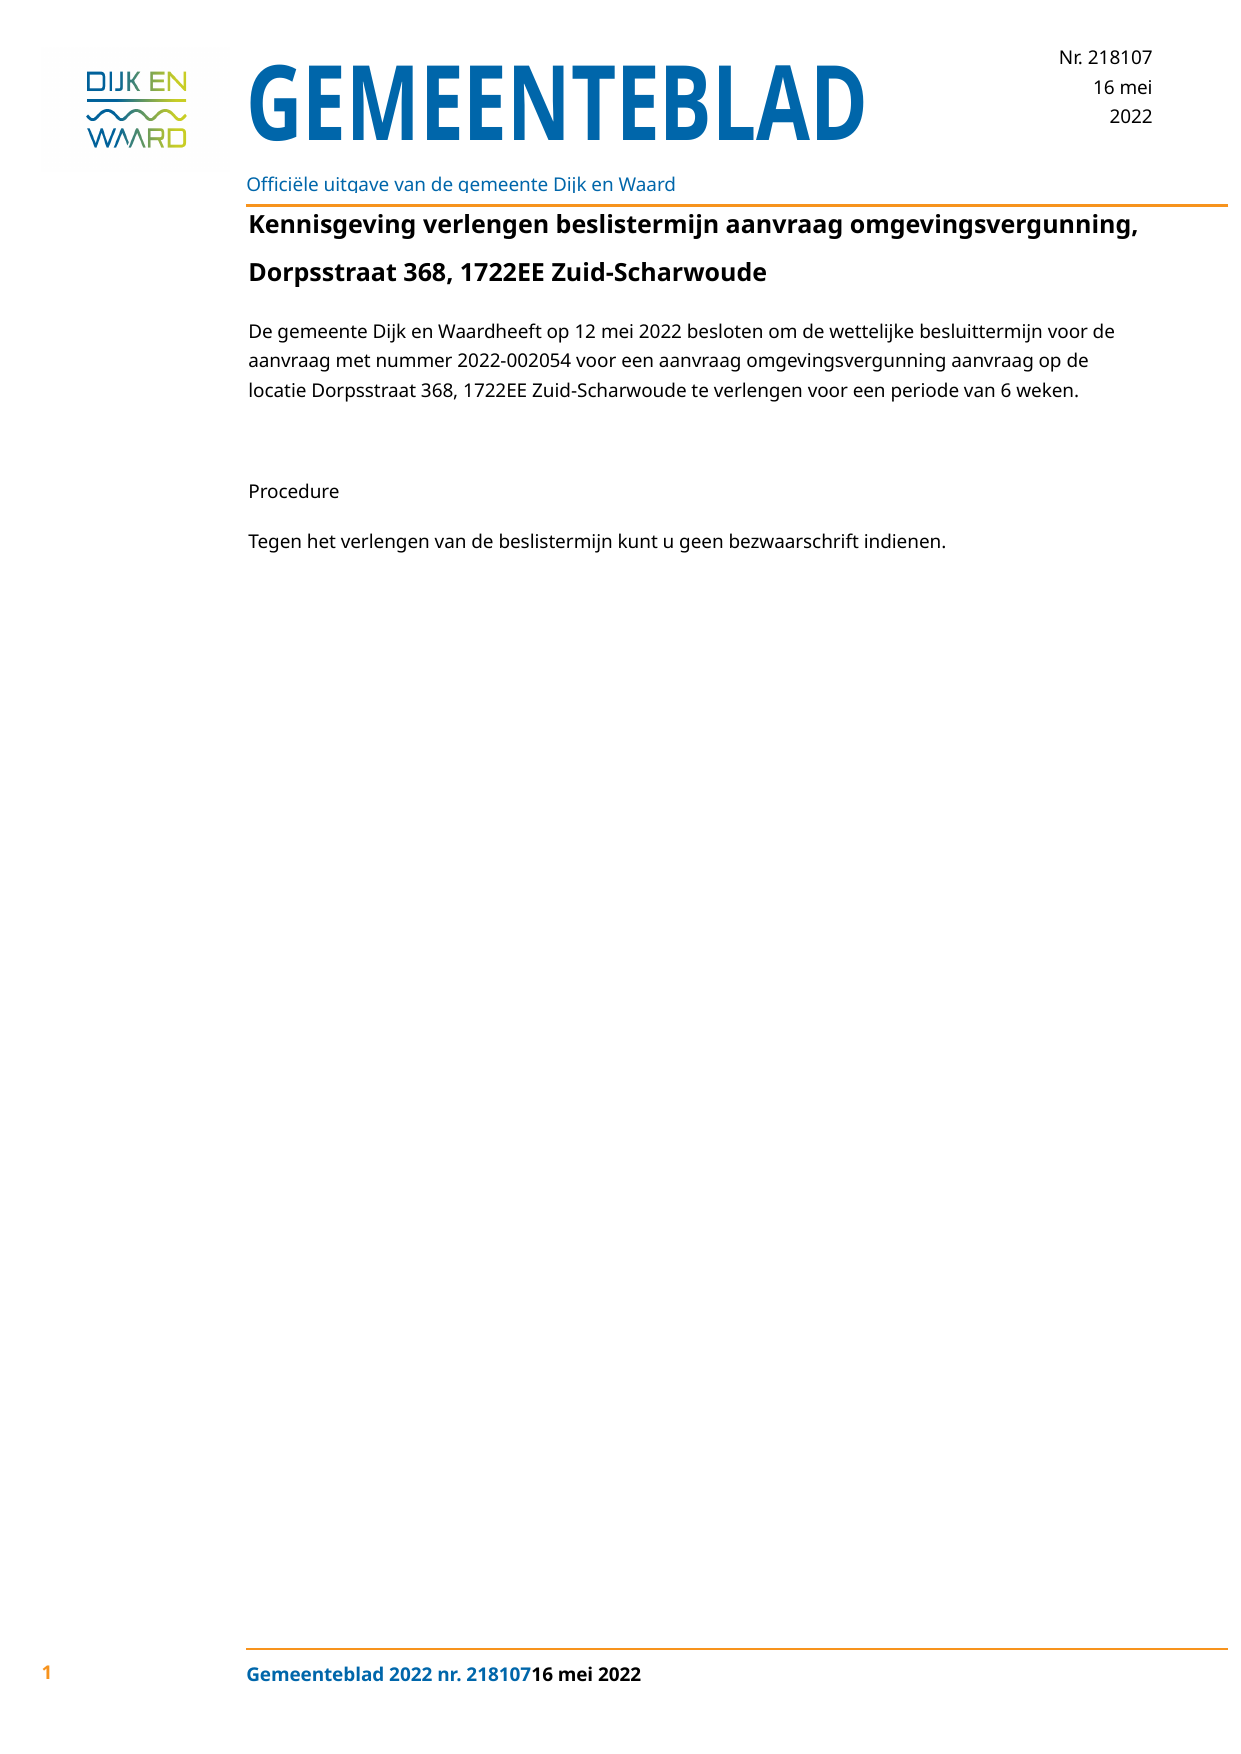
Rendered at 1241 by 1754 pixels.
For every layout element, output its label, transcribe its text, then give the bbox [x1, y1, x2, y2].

text De gemeente Dijk en Waardheeft op 12 mei 2022 besloten om de wettelijke besluittermijn voor de aanvraag met nummer 2022-002054 voor een aanvraag omgevingsvergunning aanvraag op de locatie Dorpsstraat 368, 1722EE Zuid-Scharwoude te verlengen voor een periode van 6 weken. [248, 318, 1152, 403]
text Kennisgeving verlengen beslistermijn aanvraag omgevingsvergunning, Dorpsstraat 368, 1722EE Zuid-Scharwoude [248, 207, 1152, 288]
picture [41, 47, 231, 172]
text Tegen het verlengen van de beslistermijn kunt u geen bezwaarschrift indienen. [248, 528, 1152, 554]
text Procedure [248, 478, 1152, 504]
